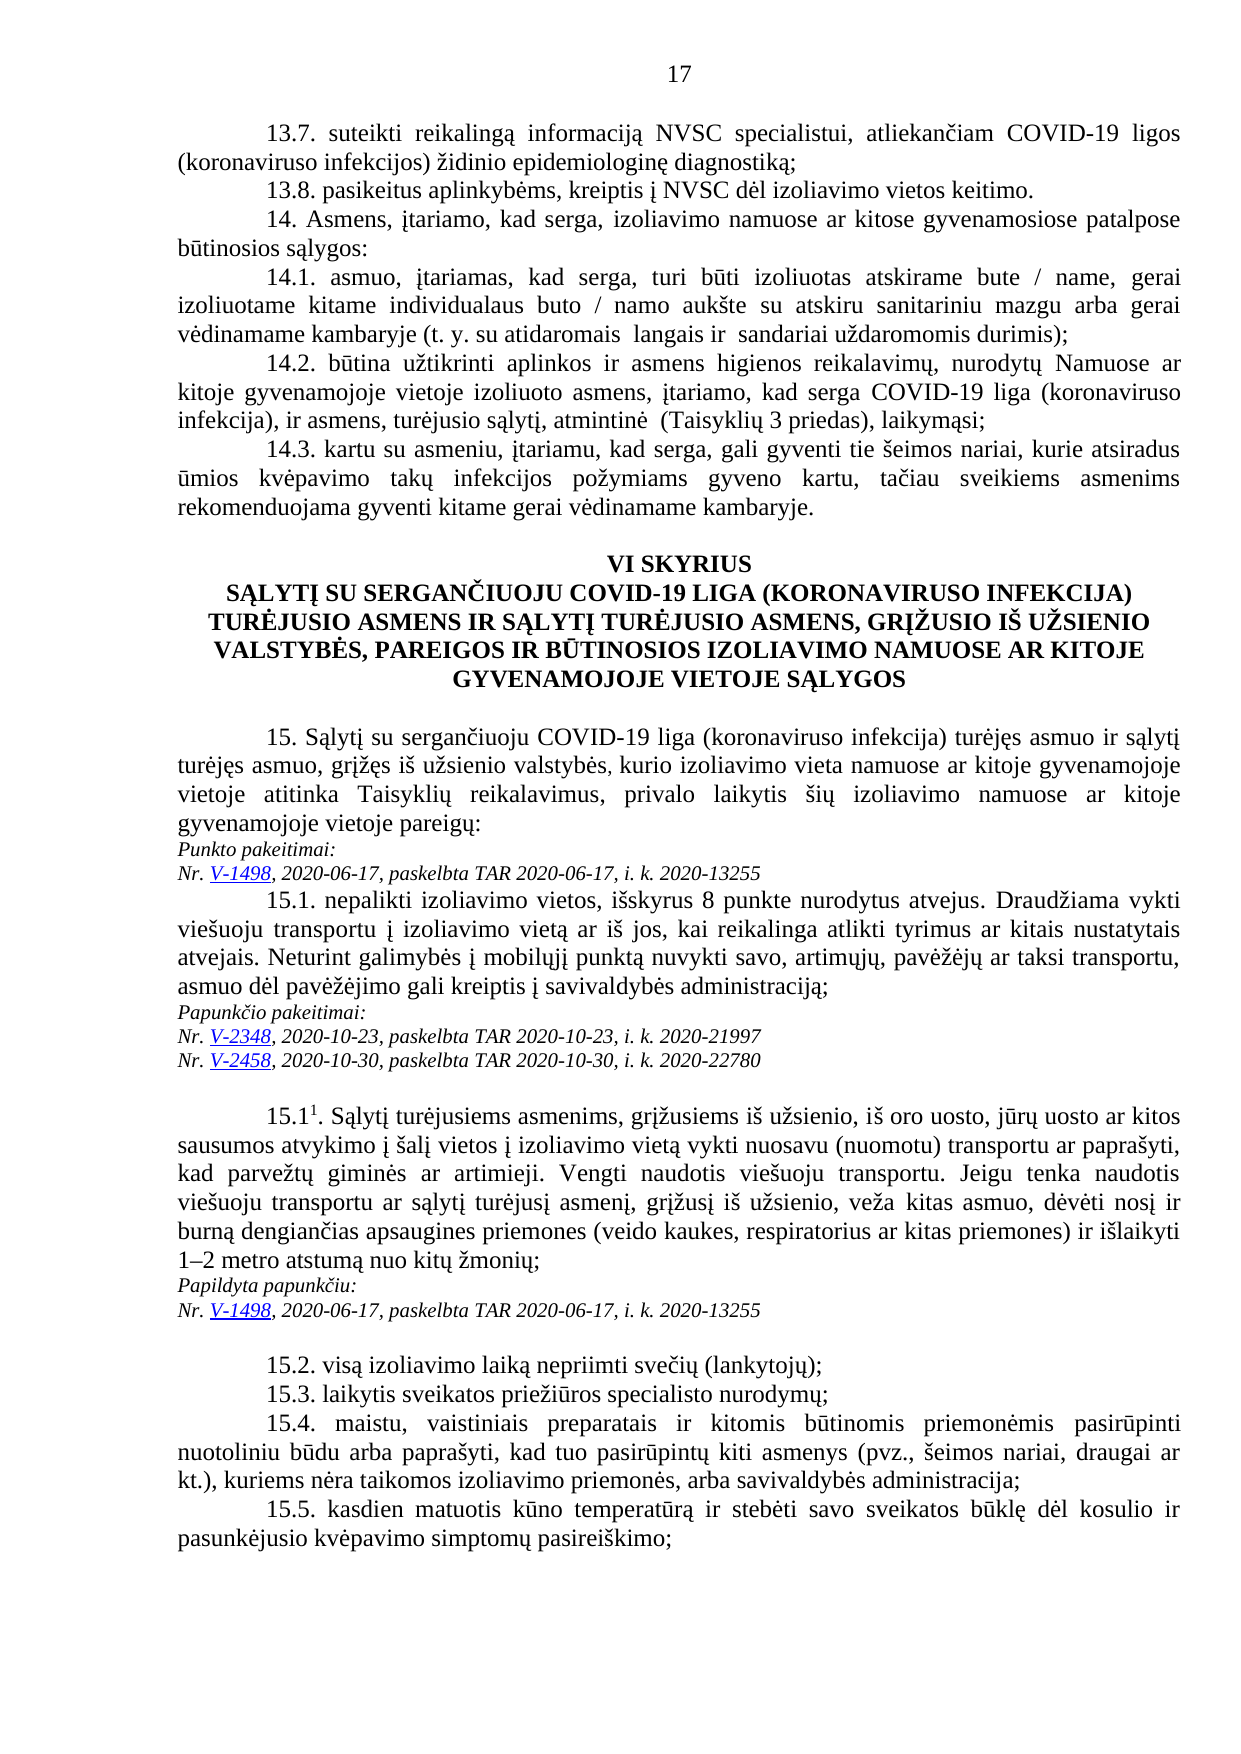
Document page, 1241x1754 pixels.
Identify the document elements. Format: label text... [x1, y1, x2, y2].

text VI skyrius [177, 549, 1181, 578]
text Nr. V-1498, 2020-06-17, paskelbta TAR 2020-06-17, i. k. 2020-13255 [177, 861, 1181, 885]
text 13.8. pasikeitus aplinkybėms, kreiptis į NVSC dėl izoliavimo vietos keitimo. [177, 176, 1181, 204]
text Nr. V-1498, 2020-06-17, paskelbta TAR 2020-06-17, i. k. 2020-13255 [177, 1297, 1181, 1322]
text Papildyta papunkčiu: [177, 1273, 1181, 1297]
text 15.3. laikytis sveikatos priežiūros specialisto nurodymų; [177, 1379, 1181, 1408]
text 15. Sąlytį su sergančiuoju COVID-19 liga (koronaviruso infekcija) turėjęs asmuo ir sąlytį turėjęs asmuo, grįžęs iš užsienio valstybės, kurio izoliavimo vieta namuose ar kitoje gyvenamojoje vietoje atitinka Taisyklių reikalavimus, privalo laikytis šių izoliavimo namuose ar kitoje gyvenamojoje vietoje pareigų: [177, 722, 1181, 837]
text 15.5. kasdien matuotis kūno temperatūrą ir stebėti savo sveikatos būklę dėl kosulio ir pasunkėjusio kvėpavimo simptomų pasireiškimo; [177, 1494, 1181, 1552]
text 14.2. būtina užtikrinti aplinkos ir asmens higienos reikalavimų, nurodytų Namuose ar kitoje gyvenamojoje vietoje izoliuoto asmens, įtariamo, kad serga COVID-19 liga (koronaviruso infekcija), ir asmens, turėjusio sąlytį, atmintinė (Taisyklių 3 priedas), laikymąsi; [177, 348, 1181, 434]
text 15.4. maistu, vaistiniais preparatais ir kitomis būtinomis priemonėmis pasirūpinti nuotoliniu būdu arba paprašyti, kad tuo pasirūpintų kiti asmenys (pvz., šeimos nariai, draugai ar kt.), kuriems nėra taikomos izoliavimo priemonės, arba savivaldybės administracija; [177, 1408, 1181, 1494]
text Punkto pakeitimai: [177, 837, 1181, 861]
text Nr. V-2348, 2020-10-23, paskelbta TAR 2020-10-23, i. k. 2020-21997 [177, 1024, 1181, 1048]
text 15.1. nepalikti izoliavimo vietos, išskyrus 8 punkte nurodytus atvejus. Draudžiama vykti viešuoju transportu į izoliavimo vietą ar iš jos, kai reikalinga atlikti tyrimus ar kitais nustatytais atvejais. Neturint galimybės į mobilųjį punktą nuvykti savo, artimųjų, pavėžėjų ar taksi transportu, asmuo dėl pavėžėjimo gali kreiptis į savivaldybės administraciją; [177, 885, 1181, 1000]
text sąlytį su sergančiuoju COVID-19 liga (koronaviruso infekcija) turėjusio ASMENS IR SĄLYTĮ TURĖJUSIO ASMENS, GRĮŽUSIO IŠ UŽSIENIO VALSTYBĖS, pareigos IR BŪTINOSIOS IZOLIAVIMO namuose ar kitoje gyvenamoJOje vietoje SĄLYGOS [177, 578, 1181, 693]
text 15.2. visą izoliavimo laiką nepriimti svečių (lankytojų); [177, 1350, 1181, 1379]
text 14. Asmens, įtariamo, kad serga, izoliavimo namuose ar kitose gyvenamosiose patalpose būtinosios sąlygos: [177, 204, 1181, 262]
text 15.11. Sąlytį turėjusiems asmenims, grįžusiems iš užsienio, iš oro uosto, jūrų uosto ar kitos sausumos atvykimo į šalį vietos į izoliavimo vietą vykti nuosavu (nuomotu) transportu ar paprašyti, kad parvežtų giminės ar artimieji. Vengti naudotis viešuoju transportu. Jeigu tenka naudotis viešuoju transportu ar sąlytį turėjusį asmenį, grįžusį iš užsienio, veža kitas asmuo, dėvėti nosį ir burną dengiančias apsaugines priemones (veido kaukes, respiratorius ar kitas priemones) ir išlaikyti 1–2 metro atstumą nuo kitų žmonių; [177, 1101, 1181, 1273]
text 14.1. asmuo, įtariamas, kad serga, turi būti izoliuotas atskirame bute / name, gerai izoliuotame kitame individualaus buto / namo aukšte su atskiru sanitariniu mazgu arba gerai vėdinamame kambaryje (t. y. su atidaromais langais ir sandariai uždaromomis durimis); [177, 262, 1181, 348]
text 14.3. kartu su asmeniu, įtariamu, kad serga, gali gyventi tie šeimos nariai, kurie atsiradus ūmios kvėpavimo takų infekcijos požymiams gyveno kartu, tačiau sveikiems asmenims rekomenduojama gyventi kitame gerai vėdinamame kambaryje. [177, 434, 1181, 521]
text Papunkčio pakeitimai: [177, 1000, 1181, 1024]
text 13.7. suteikti reikalingą informaciją NVSC specialistui, atliekančiam COVID-19 ligos (koronaviruso infekcijos) židinio epidemiologinę diagnostiką; [177, 118, 1181, 176]
text Nr. V-2458, 2020-10-30, paskelbta TAR 2020-10-30, i. k. 2020-22780 [177, 1048, 1181, 1072]
